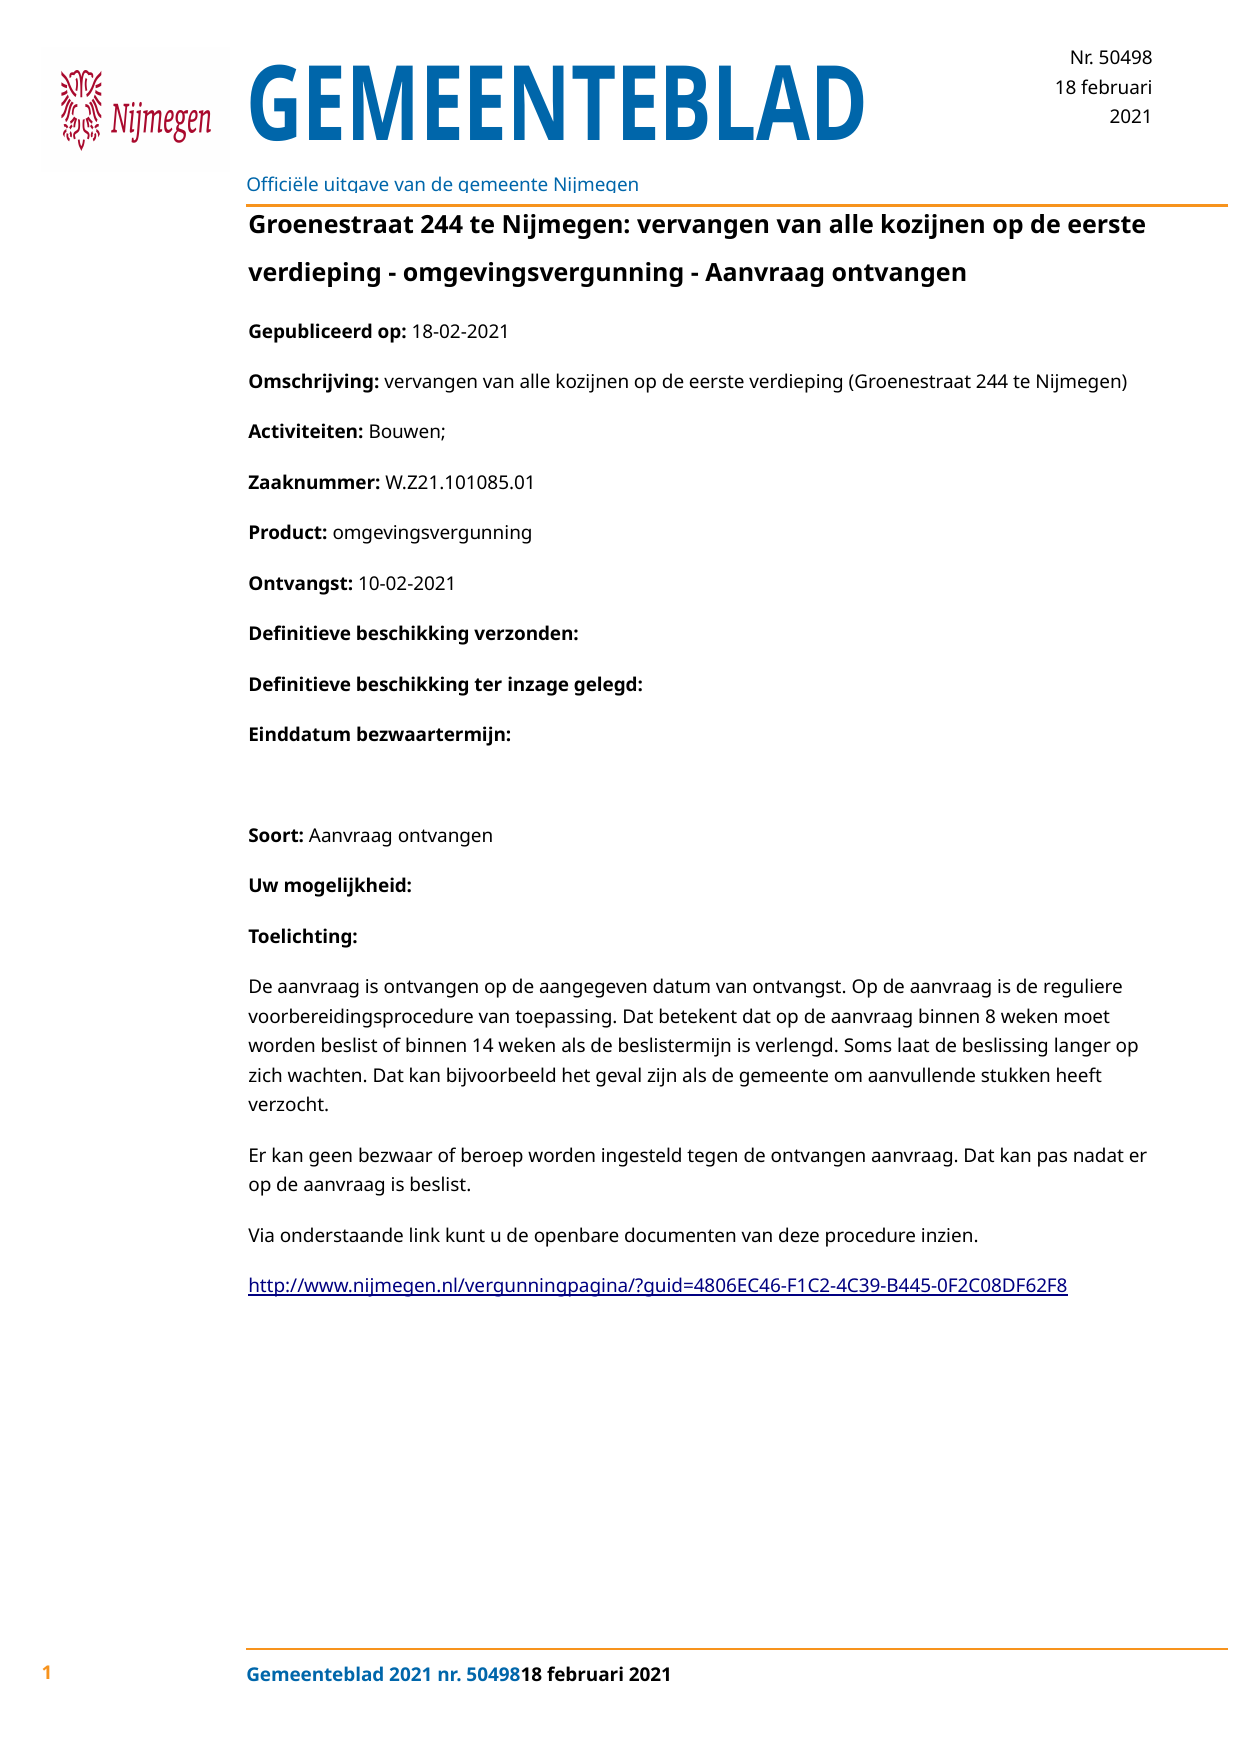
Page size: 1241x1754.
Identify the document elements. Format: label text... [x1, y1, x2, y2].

text Groenestraat 244 te Nijmegen: vervangen van alle kozijnen op de eerste verdieping - omgevingsvergunning - Aanvraag ontvangen [248, 207, 1152, 288]
text Gepubliceerd op: 18-02-2021 [248, 318, 1152, 344]
picture [41, 47, 231, 172]
text Omschrijving: vervangen van alle kozijnen op de eerste verdieping (Groenestraat 244 te Nijmegen) [248, 368, 1152, 394]
text Er kan geen bezwaar of beroep worden ingesteld tegen de ontvangen aanvraag. Dat kan pas nadat er op de aanvraag is beslist. [248, 1142, 1152, 1197]
text Definitieve beschikking verzonden: [248, 620, 1152, 646]
text Activiteiten: Bouwen; [248, 419, 1152, 444]
text Ontvangst: 10-02-2021 [248, 570, 1152, 596]
text Via onderstaande link kunt u de openbare documenten van deze procedure inzien. [248, 1222, 1152, 1248]
text De aanvraag is ontvangen op de aangegeven datum van ontvangst. Op de aanvraag is de reguliere voorbereidingsprocedure van toepassing. Dat betekent dat op de aanvraag binnen 8 weken moet worden beslist of binnen 14 weken als de beslistermijn is verlengd. Soms laat de beslissing langer op zich wachten. Dat kan bijvoorbeeld het geval zijn als de gemeente om aanvullende stukken heeft verzocht. [248, 973, 1152, 1117]
text Product: omgevingsvergunning [248, 519, 1152, 545]
text http://www.nijmegen.nl/vergunningpagina/?guid=4806EC46-F1C2-4C39-B445-0F2C08DF62F8 [248, 1272, 1152, 1298]
text Einddatum bezwaartermijn: [248, 721, 1152, 747]
text Zaaknummer: W.Z21.101085.01 [248, 469, 1152, 495]
text Definitieve beschikking ter inzage gelegd: [248, 671, 1152, 697]
text Soort: Aanvraag ontvangen [248, 822, 1152, 848]
text Toelichting: [248, 923, 1152, 949]
text Uw mogelijkheid: [248, 872, 1152, 898]
